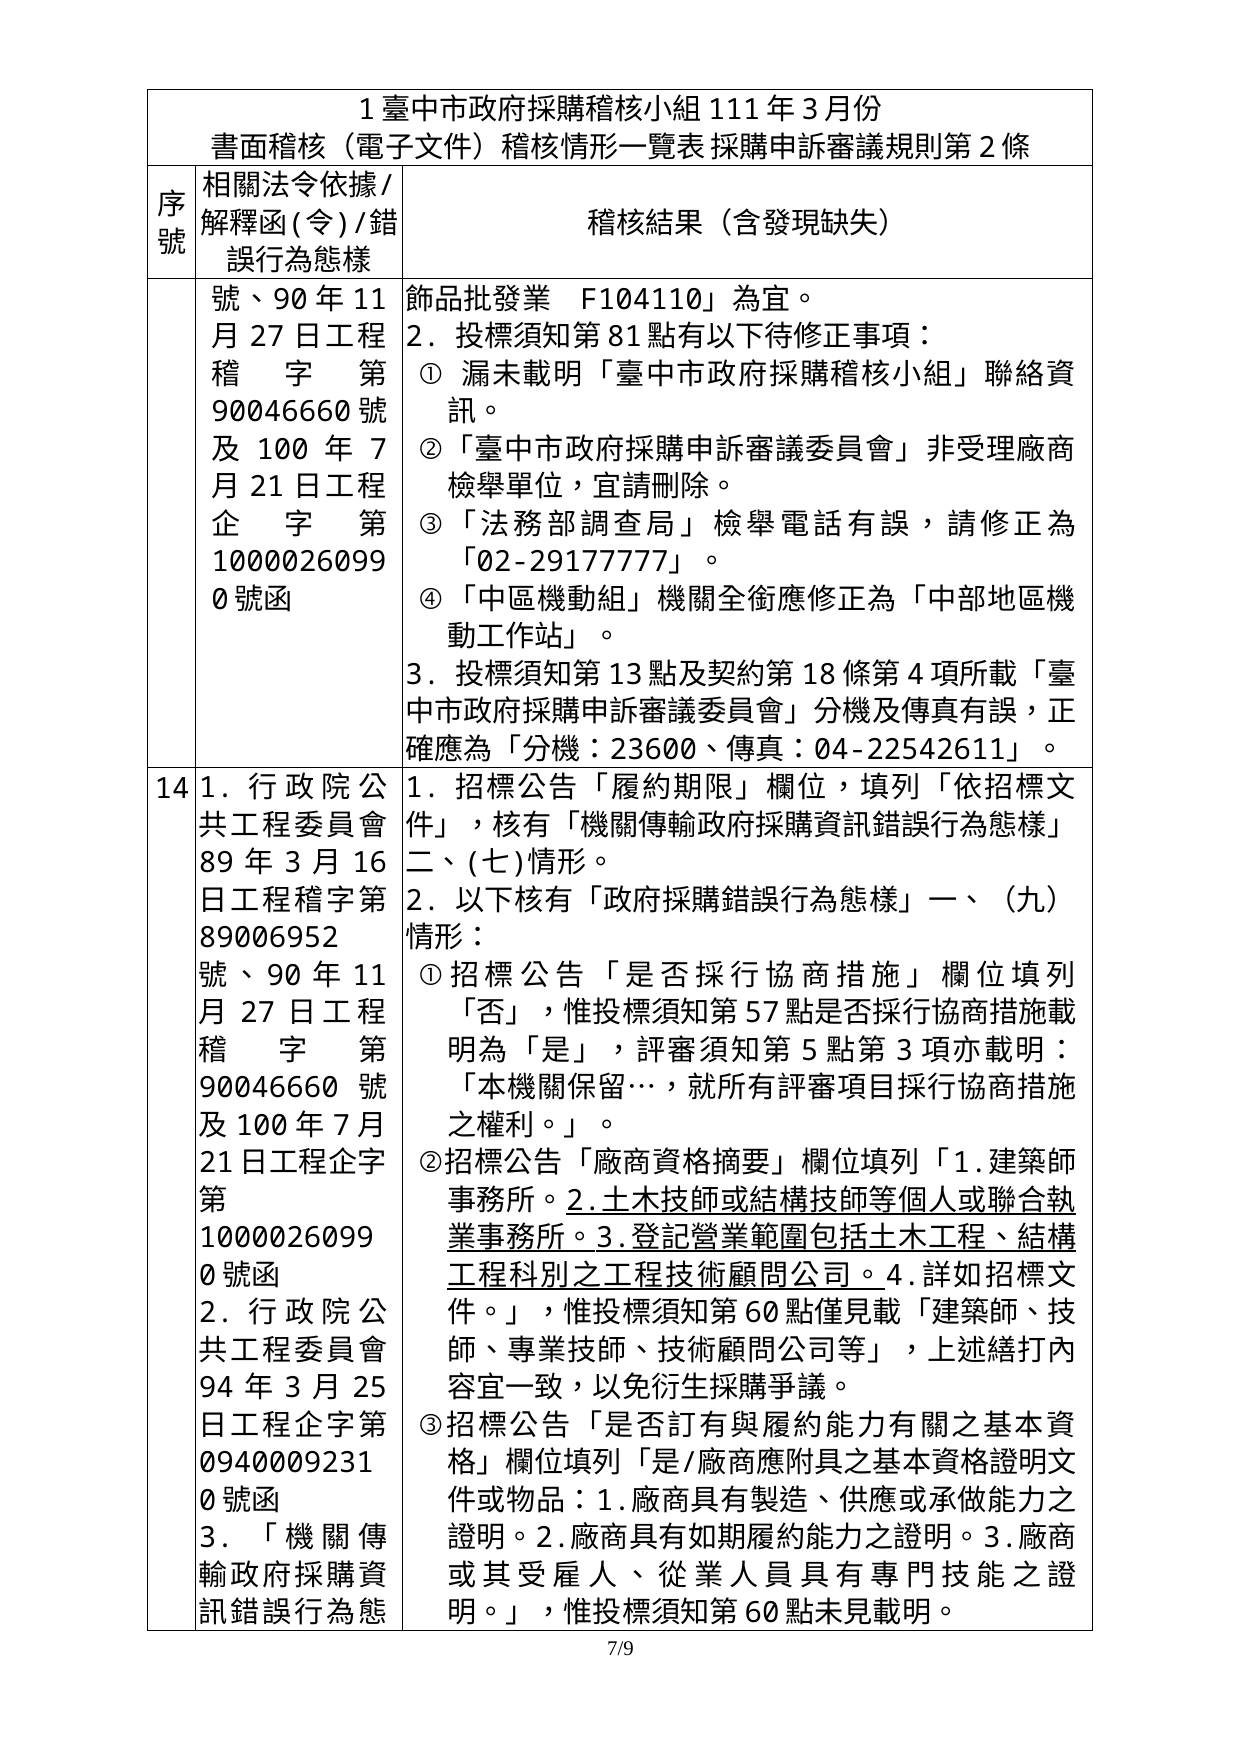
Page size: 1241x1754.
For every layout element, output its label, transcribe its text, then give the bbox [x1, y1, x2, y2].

table_cell 相關法令依據/解釋函(令)/錯誤行為態樣 [196, 166, 402, 278]
table_cell 招標公告「履約期限」欄位，填列「依招標文件」，核有「機關傳輸政府採購資訊錯誤行為態樣」二、(七)情形。 以下核有「政府採購錯誤行為態樣」一、（九）情形： 招標公告「是否採行協商措施」欄位填列「否」，惟投標須知第57點是否採行協商措施載明為「是」，評審須知第5點第3項亦載明：「本機關保留…，就所有評審項目採行協商措施之權利。」。 招標公告「廠商資格摘要」欄位填列「1.建築師事務所。2.土木技師或結構技師等個人或聯合執業事務所。3.登記營業範圍包括土木工程、結構工程科別之工程技術顧問公司。4.詳如招標文件。」，惟投標須知第60點僅見載「建築師、技師、專業技師、技術顧問公司等」，上述繕打內容宜一致，以免衍生採購爭議。 招標公告「是否訂有與履約能力有關之基本資格」欄位填列「是/廠商應附具之基本資格證明文件或物品：1.廠商具有製造、供應或承做能力之證明。2.廠商具有如期履約能力之證明。3.廠商或其受雇人、從業人員具有專門技能之證明。」，惟投標須知第60點未見載明。 投標須知第78點漏未載明受理廠商檢舉之採購稽核小組、法務部調查局及機關所在地調查站處之相關資訊。 投標須知第12點漏未載明「臺中市政府採購申訴審議委員會」聯絡資訊。 本案總標單預列減價欄位，建請參酌行政院公共工程委員會94年3月25日工程企字第09400092310號函說明二略以，建議爾後招標文件勿預列減價欄位，以免造成投標廠商誤填及審標爭議之規定。 [403, 768, 1092, 1630]
table_cell 稽核結果（含發現缺失） [403, 166, 1092, 278]
table_cell 14 [148, 768, 195, 1630]
table_cell 號、90年11月27日工程稽字第90046660號及100年7月21日工程企字第10000260990號函 [196, 279, 402, 767]
table_header 1臺中市政府採購稽核小組111年3月份 書面稽核（電子文件）稽核情形一覽表 採購申訴審議規則第2條 [148, 90, 1092, 165]
table_cell 序號 [148, 166, 195, 278]
table_cell 飾品批發業 F104110」為宜。 投標須知第81點有以下待修正事項：  漏未載明「臺中市政府採購稽核小組」聯絡資訊。 「臺中市政府採購申訴審議委員會」非受理廠商檢舉單位，宜請刪除。  「法務部調查局」檢舉電話有誤，請修正為「02-29177777」。  「中區機動組」機關全銜應修正為「中部地區機動工作站」。 投標須知第13點及契約第18條第4項所載「臺中市政府採購申訴審議委員會」分機及傳真有誤，正確應為「分機：23600、傳真：04-22542611」。 [403, 279, 1092, 767]
table_cell 行政院公共工程委員會89年3月16日工程稽字第89006952號、90年11月27日工程稽字第90046660號及100年7月21日工程企字第10000260990號函 行政院公共工程委員會94年3月25日工程企字第09400092310號函 「機關傳輸政府採購資訊錯誤行為態 [196, 768, 402, 1630]
table_cell [148, 279, 195, 767]
